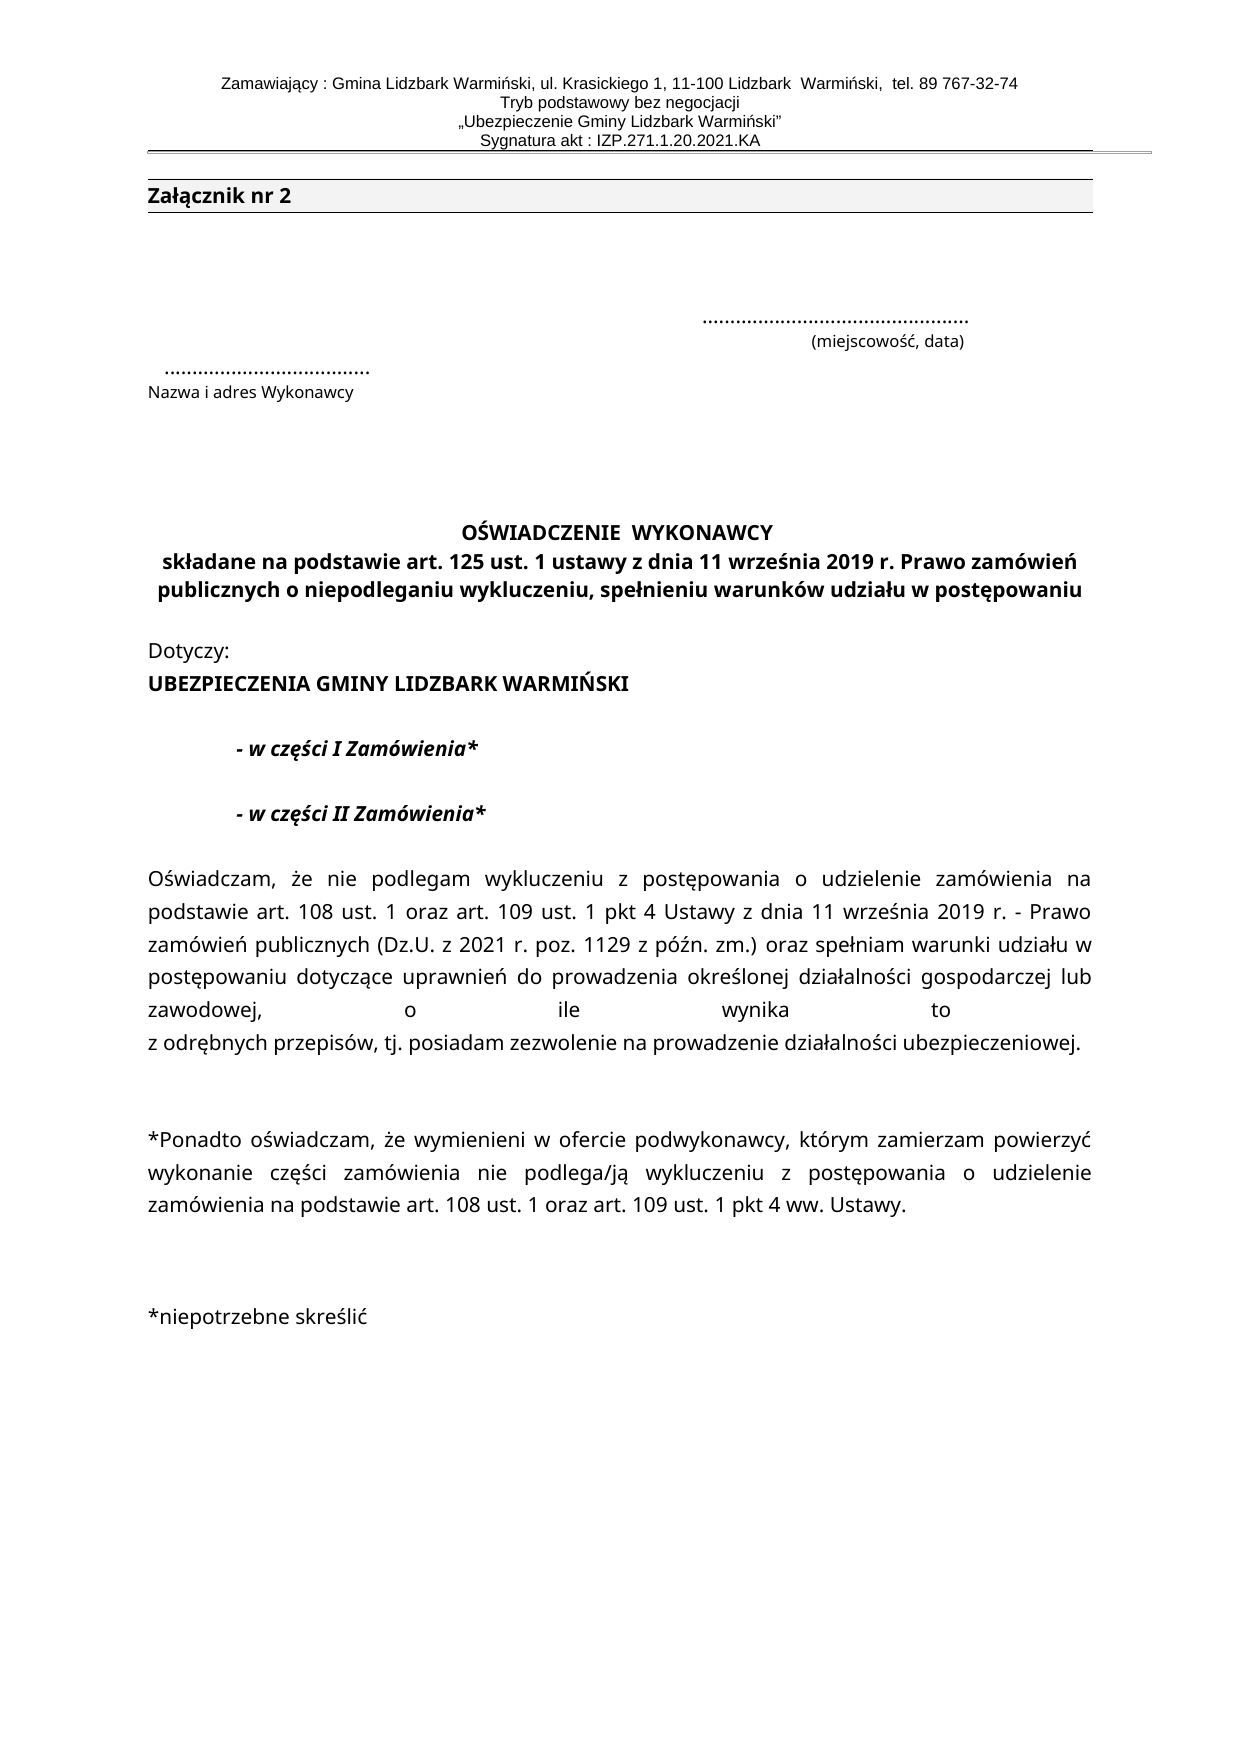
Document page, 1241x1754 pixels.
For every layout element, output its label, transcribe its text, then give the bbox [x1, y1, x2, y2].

subtitle Załącznik nr 2 [148, 180, 1093, 212]
text (miejscowość, data) [738, 330, 1093, 352]
text - w części I Zamówienia* [236, 734, 1093, 763]
text Dotyczy: [148, 636, 1093, 665]
text Nazwa i adres Wykonawcy [148, 381, 1093, 404]
text *niepotrzebne skreślić [148, 1302, 1093, 1331]
text *Ponadto oświadczam, że wymienieni w ofercie podwykonawcy, którym zamierzam powierzyć wykonanie części zamówienia nie podlega/ją wykluczeniu z postępowania o udzielenie zamówienia na podstawie art. 108 ust. 1 oraz art. 109 ust. 1 pkt 4 ww. Ustawy. [148, 1125, 1093, 1219]
text - w części II Zamówienia* [236, 799, 1093, 828]
text OŚWIADCZENIE WYKONAWCY [148, 517, 1093, 547]
text UBEZPIECZENIA GMINY LIDZBARK WARMIŃSKI [148, 669, 1093, 697]
text ................................................ [148, 301, 1093, 330]
text ..................................... [148, 352, 384, 381]
text Oświadczam, że nie podlegam wykluczeniu z postępowania o udzielenie zamówienia na podstawie art. 108 ust. 1 oraz art. 109 ust. 1 pkt 4 Ustawy z dnia 11 września 2019 r. - Prawo zamówień publicznych (Dz.U. z 2021 r. poz. 1129 z późn. zm.) oraz spełniam warunki udziału w postępowaniu dotyczące uprawnień do prowadzenia określonej działalności gospodarczej lub zawodowej, o ile wynika to z odrębnych przepisów, tj. posiadam zezwolenie na prowadzenie działalności ubezpieczeniowej. [148, 864, 1093, 1056]
text składane na podstawie art. 125 ust. 1 ustawy z dnia 11 września 2019 r. Prawo zamówień publicznych o niepodleganiu wykluczeniu, spełnieniu warunków udziału w postępowaniu [148, 547, 1093, 604]
